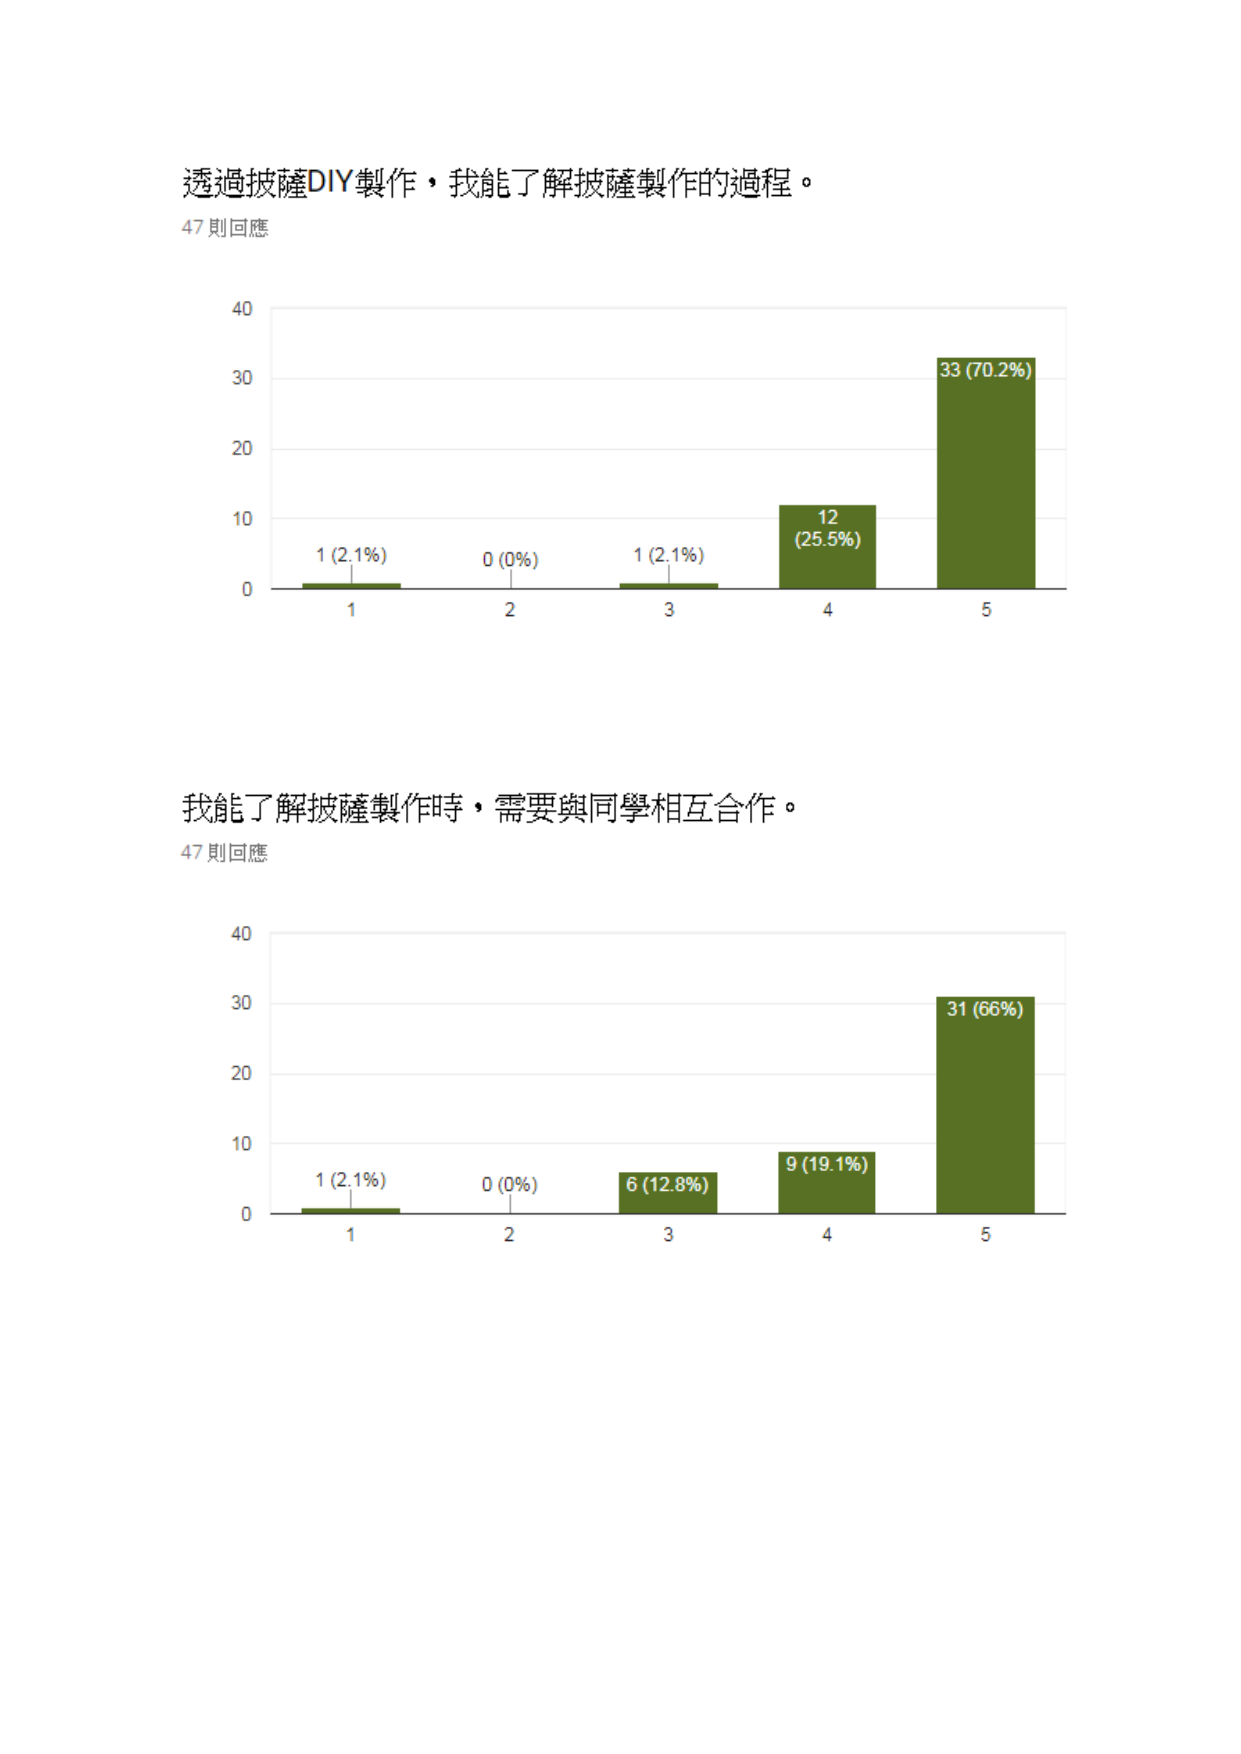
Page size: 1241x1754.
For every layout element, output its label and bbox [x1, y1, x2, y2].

picture [162, 149, 1078, 637]
picture [158, 774, 1082, 1276]
